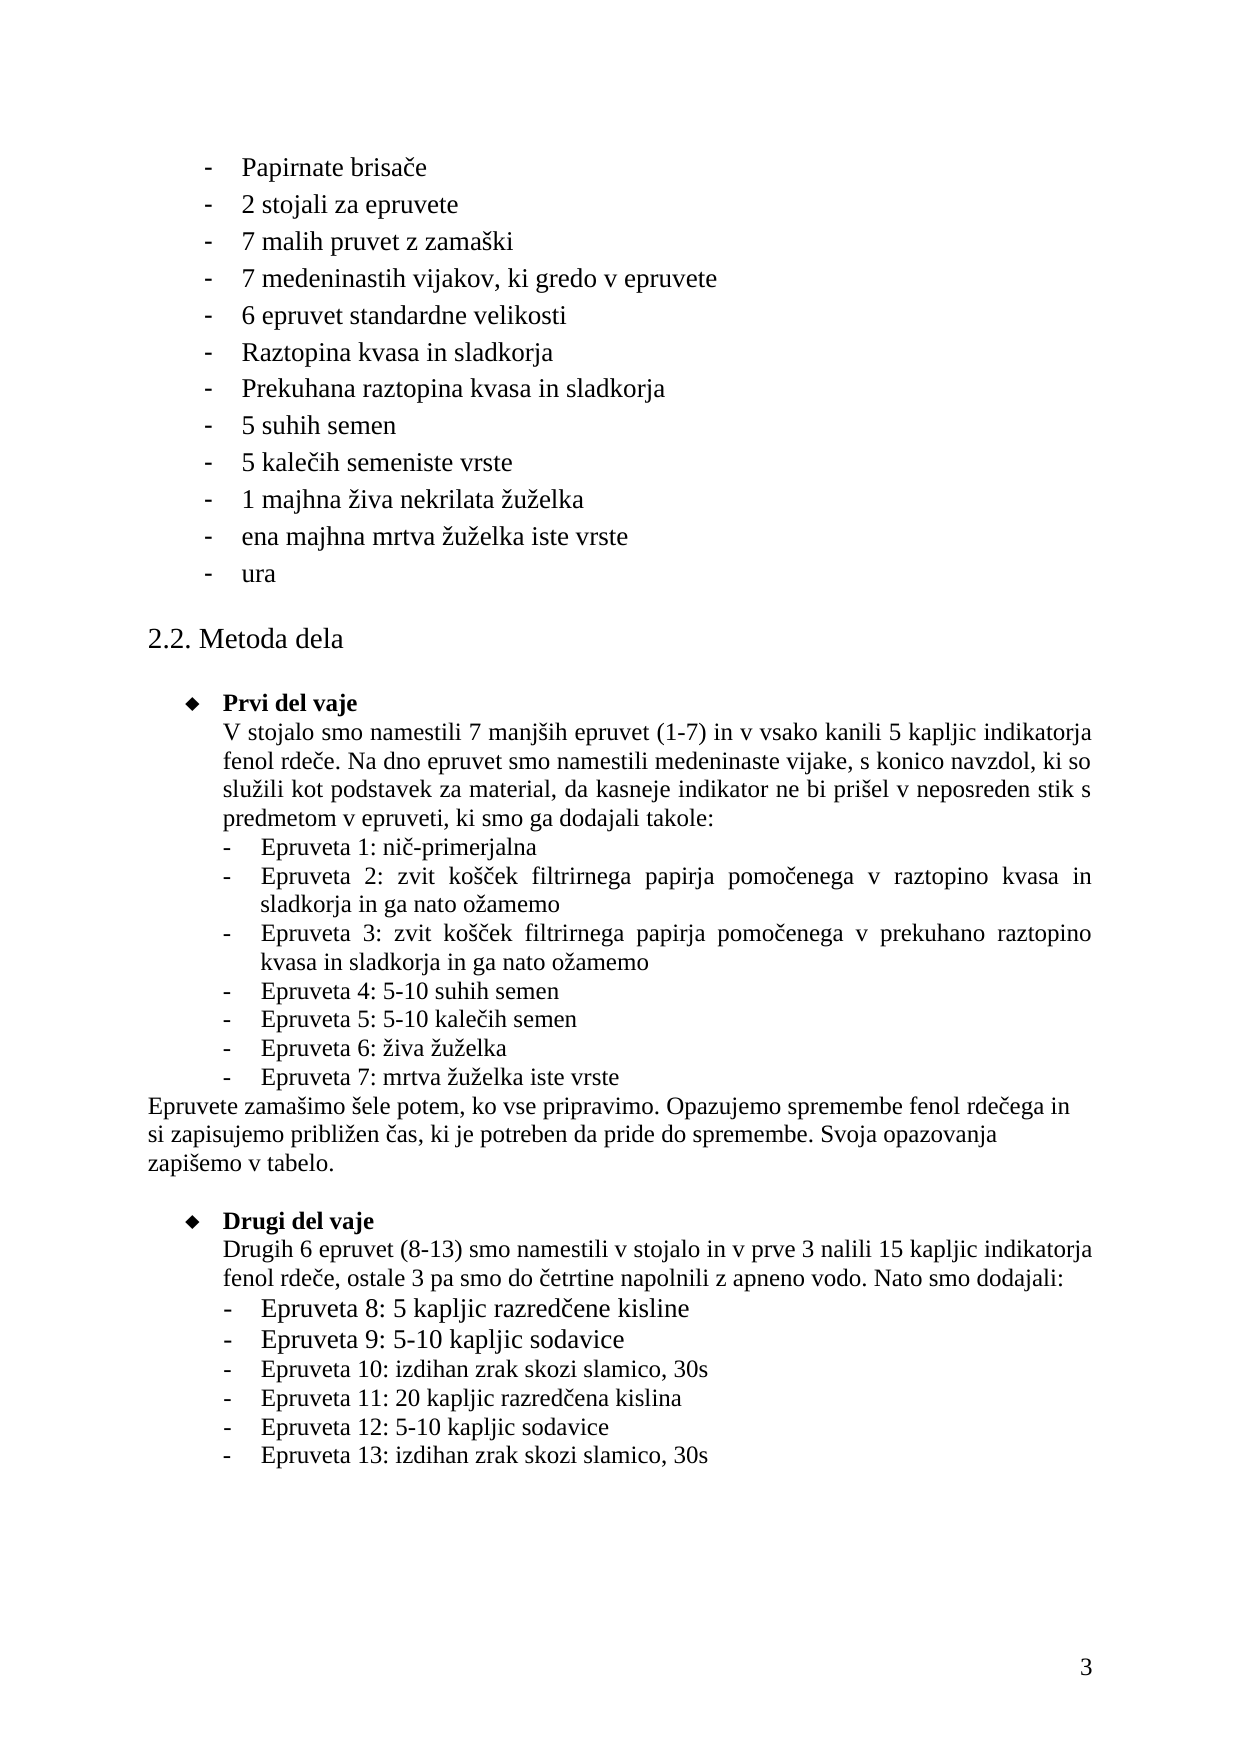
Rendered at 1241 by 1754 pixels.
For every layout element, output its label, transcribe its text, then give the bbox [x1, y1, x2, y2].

list ura [204, 553, 1093, 590]
subtitle Epruveta 8: 5 kapljic razredčene kisline [223, 1292, 1093, 1323]
list Epruveta 3: zvit košček filtrirnega papirja pomočenega v prekuhano raztopino kvasa in sladkorja in ga nato ožamemo [223, 918, 1093, 976]
list Epruveta 7: mrtva žuželka iste vrste [223, 1062, 1093, 1091]
subtitle Epruveta 9: 5-10 kapljic sodavice [223, 1323, 1093, 1354]
list 7 malih pruvet z zamaški [204, 221, 1093, 258]
list Epruveta 12: 5-10 kapljic sodavice [223, 1412, 1093, 1441]
list 5 suhih semen [204, 406, 1093, 443]
list 2 stojali za epruvete [204, 184, 1093, 221]
list Epruveta 1: nič-primerjalna [223, 832, 1093, 861]
text Epruvete zamašimo šele potem, ko vse pripravimo. Opazujemo spremembe fenol rdečega in si zapisujemo približen čas, ki je potreben da pride do spremembe. Svoja opazovanja zapišemo v tabelo. [148, 1091, 1093, 1177]
list Drugi del vaje [185, 1206, 1093, 1234]
list Epruveta 6: živa žuželka [223, 1033, 1093, 1062]
list Papirnate brisače [204, 148, 1093, 184]
list Epruveta 5: 5-10 kalečih semen [223, 1004, 1093, 1033]
list Epruveta 10: izdihan zrak skozi slamico, 30s [223, 1354, 1093, 1383]
list Epruveta 11: 20 kapljic razredčena kislina [223, 1383, 1093, 1412]
list ena majhna mrtva žuželka iste vrste [204, 516, 1093, 553]
list Epruveta 13: izdihan zrak skozi slamico, 30s [223, 1441, 1093, 1469]
text Drugih 6 epruvet (8-13) smo namestili v stojalo in v prve 3 nalili 15 kapljic indikatorja fenol rdeče, ostale 3 pa smo do četrtine napolnili z apneno vodo. Nato smo dodajali: [223, 1234, 1093, 1292]
text 2.2. Metoda dela [148, 621, 1093, 655]
list 6 epruvet standardne velikosti [204, 295, 1093, 332]
list Prvi del vaje [185, 688, 1093, 717]
text V stojalo smo namestili 7 manjših epruvet (1-7) in v vsako kanili 5 kapljic indikatorja fenol rdeče. Na dno epruvet smo namestili medeninaste vijake, s konico navzdol, ki so služili kot podstavek za material, da kasneje indikator ne bi prišel v neposreden stik s predmetom v epruveti, ki smo ga dodajali takole: [223, 717, 1093, 832]
list Epruveta 2: zvit košček filtrirnega papirja pomočenega v raztopino kvasa in sladkorja in ga nato ožamemo [223, 861, 1093, 918]
list 5 kalečih semeniste vrste [204, 443, 1093, 479]
list 7 medeninastih vijakov, ki gredo v epruvete [204, 258, 1093, 295]
list Raztopina kvasa in sladkorja [204, 332, 1093, 369]
list Epruveta 4: 5-10 suhih semen [223, 976, 1093, 1004]
list 1 majhna živa nekrilata žuželka [204, 479, 1093, 516]
list Prekuhana raztopina kvasa in sladkorja [204, 369, 1093, 406]
